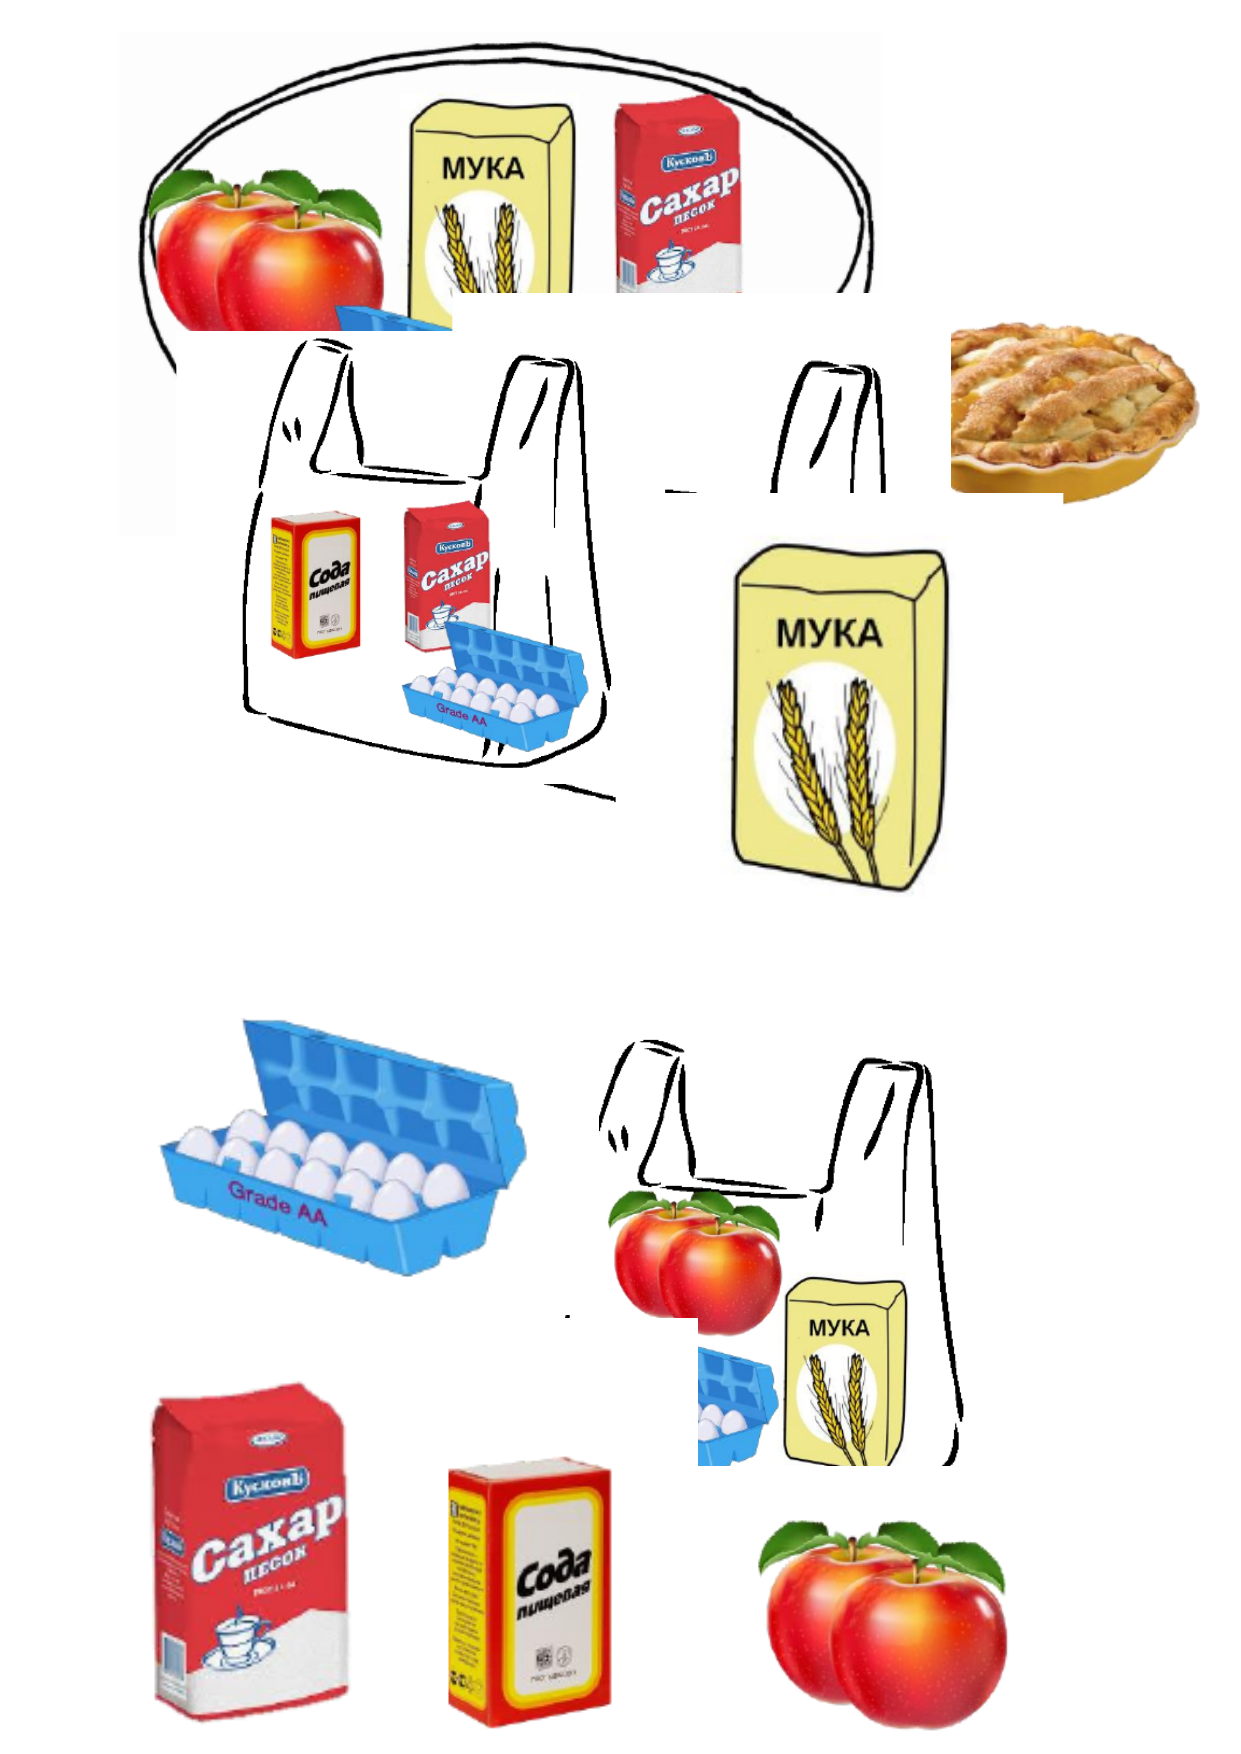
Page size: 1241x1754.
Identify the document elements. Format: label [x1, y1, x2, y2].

picture [72, 32, 1241, 905]
picture [100, 932, 1069, 1754]
